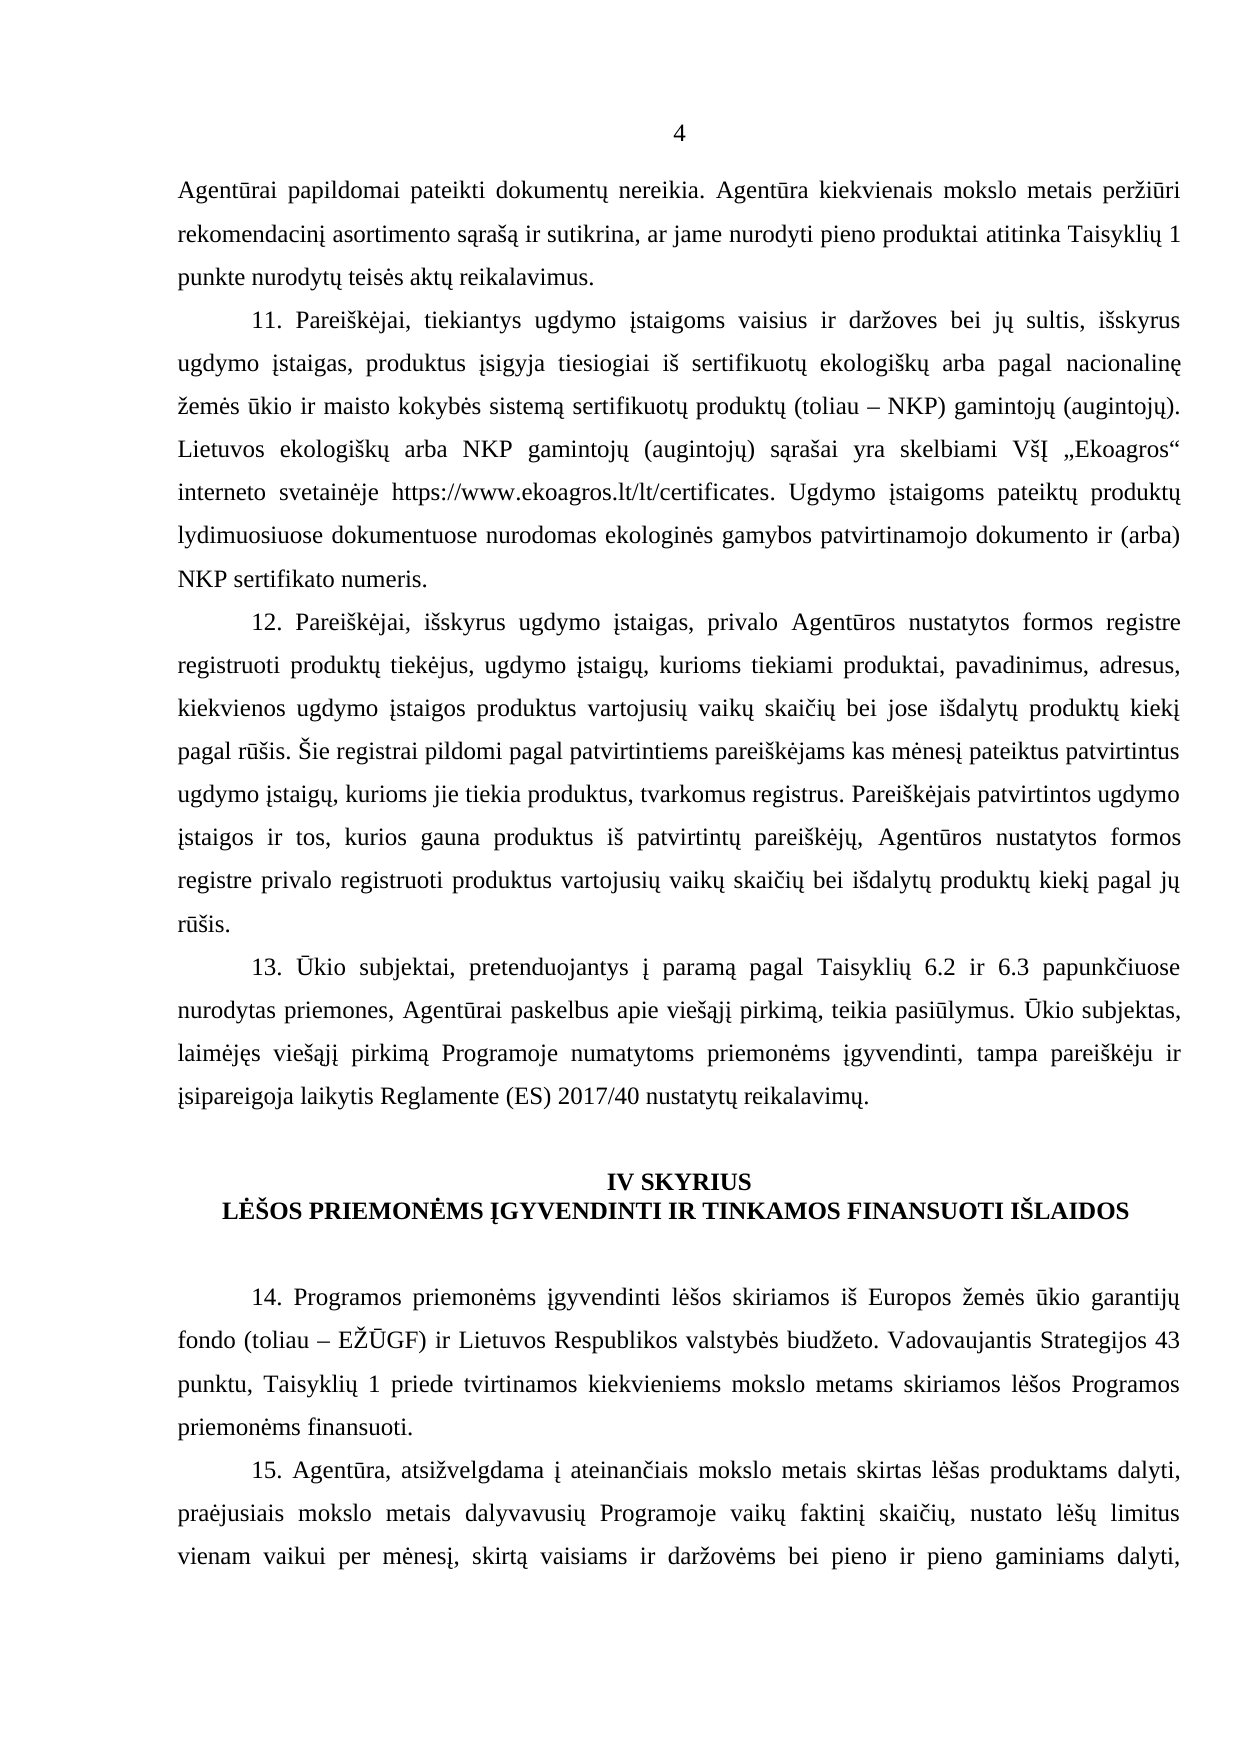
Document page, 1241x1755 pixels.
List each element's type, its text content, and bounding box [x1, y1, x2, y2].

text IV SKYRIUS [177, 1167, 1181, 1196]
text 12. Pareiškėjai, išskyrus ugdymo įstaigas, privalo Agentūros nustatytos formos registre registruoti produktų tiekėjus, ugdymo įstaigų, kurioms tiekiami produktai, pavadinimus, adresus, kiekvienos ugdymo įstaigos produktus vartojusių vaikų skaičių bei jose išdalytų produktų kiekį pagal rūšis. Šie registrai pildomi pagal patvirtintiems pareiškėjams kas mėnesį pateiktus patvirtintus ugdymo įstaigų, kurioms jie tiekia produktus, tvarkomus registrus. Pareiškėjais patvirtintos ugdymo įstaigos ir tos, kurios gauna produktus iš patvirtintų pareiškėjų, Agentūros nustatytos formos registre privalo registruoti produktus vartojusių vaikų skaičių bei išdalytų produktų kiekį pagal jų rūšis. [177, 607, 1181, 937]
text 13. Ūkio subjektai, pretenduojantys į paramą pagal Taisyklių 6.2 ir 6.3 papunkčiuose nurodytas priemones, Agentūrai paskelbus apie viešąjį pirkimą, teikia pasiūlymus. Ūkio subjektas, laimėjęs viešąjį pirkimą Programoje numatytoms priemonėms įgyvendinti, tampa pareiškėju ir įsipareigoja laikytis Reglamente (ES) 2017/40 nustatytų reikalavimų. [177, 952, 1181, 1110]
text 15. Agentūra, atsižvelgdama į ateinančiais mokslo metais skirtas lėšas produktams dalyti, praėjusiais mokslo metais dalyvavusių Programoje vaikų faktinį skaičių, nustato lėšų limitus vienam vaikui per mėnesį, skirtą vaisiams ir daržovėms bei pieno ir pieno gaminiams dalyti, [177, 1455, 1181, 1570]
text 11. Pareiškėjai, tiekiantys ugdymo įstaigoms vaisius ir daržoves bei jų sultis, išskyrus ugdymo įstaigas, produktus įsigyja tiesiogiai iš sertifikuotų ekologiškų arba pagal nacionalinę žemės ūkio ir maisto kokybės sistemą sertifikuotų produktų (toliau – NKP) gamintojų (augintojų). Lietuvos ekologiškų arba NKP gamintojų (augintojų) sąrašai yra skelbiami VšĮ „Ekoagros“ interneto svetainėje https://www.ekoagros.lt/lt/certificates. Ugdymo įstaigoms pateiktų produktų lydimuosiuose dokumentuose nurodomas ekologinės gamybos patvirtinamojo dokumento ir (arba) NKP sertifikato numeris. [177, 305, 1181, 592]
text 14. Programos priemonėms įgyvendinti lėšos skiriamos iš Europos žemės ūkio garantijų fondo (toliau – EŽŪGF) ir Lietuvos Respublikos valstybės biudžeto. Vadovaujantis Strategijos 43 punktu, Taisyklių 1 priede tvirtinamos kiekvieniems mokslo metams skiriamos lėšos Programos priemonėms finansuoti. [177, 1282, 1181, 1441]
text Agentūrai papildomai pateikti dokumentų nereikia. Agentūra kiekvienais mokslo metais peržiūri rekomendacinį asortimento sąrašą ir sutikrina, ar jame nurodyti pieno produktai atitinka Taisyklių 1 punkte nurodytų teisės aktų reikalavimus. [177, 176, 1181, 291]
text LĖŠOS PRIEMONĖMS ĮGYVENDINTI IR TINKAMOS FINANSUOTI IŠLAIDOS [177, 1196, 1181, 1225]
